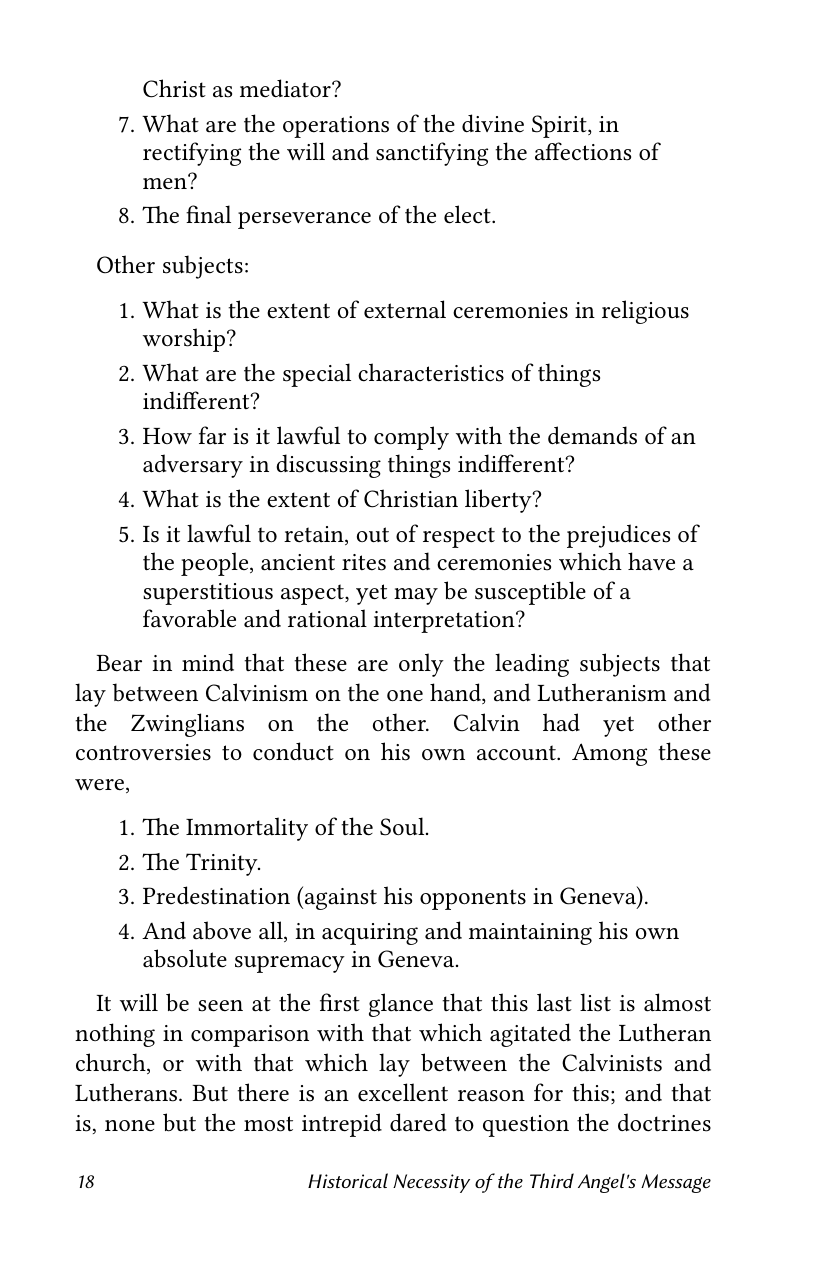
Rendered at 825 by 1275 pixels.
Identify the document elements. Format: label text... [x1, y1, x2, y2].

list The Immortality of the Soul. [135, 813, 712, 842]
text Other subjects: [75, 251, 712, 279]
list The Trinity. [135, 848, 712, 876]
list Predestination (against his opponents in Geneva). [135, 882, 712, 911]
list And above all, in acquiring and maintaining his own absolute supremacy in Geneva. [135, 917, 712, 974]
list The final perseverance of the elect. [135, 201, 712, 230]
list What are the operations of the divine Spirit, in rectifying the will and sanctifying the affections of men? [135, 109, 712, 195]
list What is the extent of Christian liberty? [135, 485, 712, 513]
text It will be seen at the first glance that this last list is almost nothing in comparison with that which agitated the Lutheran church, or with that which lay between the Calvinists and Lutherans. But there is an excellent reason for this; and that is, none but the most intrepid dared to question the doctrines [75, 989, 712, 1137]
list What are the special characteristics of things indifferent? [135, 359, 712, 416]
list How far is it lawful to comply with the demands of an adversary in discussing things indifferent? [135, 422, 712, 479]
text Bear in mind that these are only the leading subjects that lay between Calvinism on the one hand, and Lutheranism and the Zwinglians on the other. Calvin had yet other controversies to conduct on his own account. Among these were, [75, 649, 712, 797]
list Christ as mediator? [135, 75, 712, 103]
list What is the extent of external ceremonies in religious worship? [135, 296, 712, 353]
list Is it lawful to retain, out of respect to the prejudices of the people, ancient rites and ceremonies which have a superstitious aspect, yet may be susceptible of a favorable and rational interpretation? [135, 519, 712, 634]
